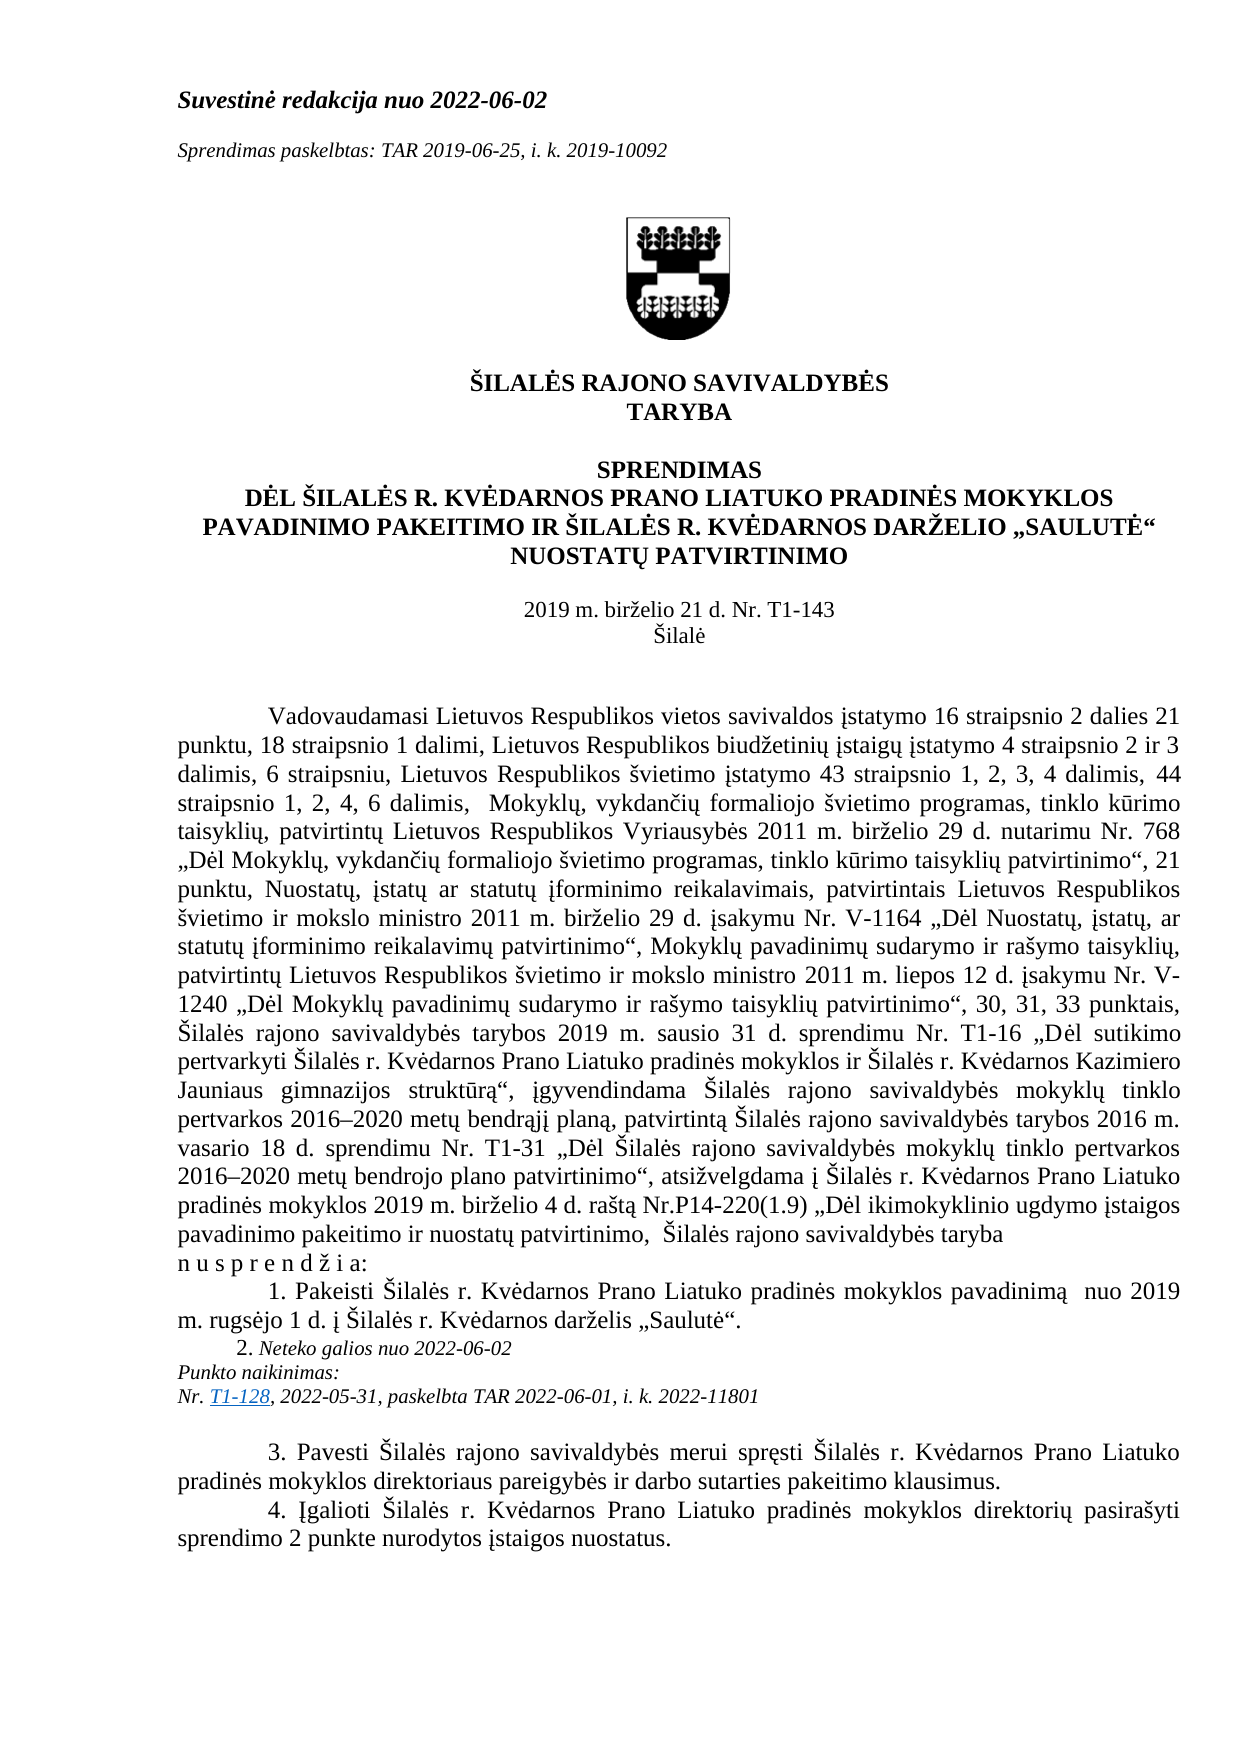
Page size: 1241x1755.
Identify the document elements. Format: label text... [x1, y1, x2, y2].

text Vadovaudamasi Lietuvos Respublikos vietos savivaldos įstatymo 16 straipsnio 2 dalies 21 punktu, 18 straipsnio 1 dalimi, Lietuvos Respublikos biudžetinių įstaigų įstatymo 4 straipsnio 2 ir 3 dalimis, 6 straipsniu, Lietuvos Respublikos švietimo įstatymo 43 straipsnio 1, 2, 3, 4 dalimis, 44 straipsnio 1, 2, 4, 6 dalimis, Mokyklų, vykdančių formaliojo švietimo programas, tinklo kūrimo taisyklių, patvirtintų Lietuvos Respublikos Vyriausybės 2011 m. birželio 29 d. nutarimu Nr. 768 „Dėl Mokyklų, vykdančių formaliojo švietimo programas, tinklo kūrimo taisyklių patvirtinimo“, 21 punktu, Nuostatų, įstatų ar statutų įforminimo reikalavimais, patvirtintais Lietuvos Respublikos švietimo ir mokslo ministro 2011 m. birželio 29 d. įsakymu Nr. V-1164 „Dėl Nuostatų, įstatų, ar statutų įforminimo reikalavimų patvirtinimo“, Mokyklų pavadinimų sudarymo ir rašymo taisyklių, patvirtintų Lietuvos Respublikos švietimo ir mokslo ministro 2011 m. liepos 12 d. įsakymu Nr. V-1240 „Dėl Mokyklų pavadinimų sudarymo ir rašymo taisyklių patvirtinimo“, 30, 31, 33 punktais, Šilalės rajono savivaldybės tarybos 2019 m. sausio 31 d. sprendimu Nr. T1-16 „Dėl sutikimo pertvarkyti Šilalės r. Kvėdarnos Prano Liatuko pradinės mokyklos ir Šilalės r. Kvėdarnos Kazimiero Jauniaus gimnazijos struktūrą“, įgyvendindama Šilalės rajono savivaldybės mokyklų tinklo pertvarkos 2016–2020 metų bendrąjį planą, patvirtintą Šilalės rajono savivaldybės tarybos 2016 m. vasario 18 d. sprendimu Nr. T1-31 „Dėl Šilalės rajono savivaldybės mokyklų tinklo pertvarkos 2016–2020 metų bendrojo plano patvirtinimo“, atsižvelgdama į Šilalės r. Kvėdarnos Prano Liatuko pradinės mokyklos 2019 m. birželio 4 d. raštą Nr.P14-220(1.9) „Dėl ikimokyklinio ugdymo įstaigos pavadinimo pakeitimo ir nuostatų patvirtinimo, Šilalės rajono savivaldybės taryba [177, 701, 1181, 1248]
text 4. Įgalioti Šilalės r. Kvėdarnos Prano Liatuko pradinės mokyklos direktorių pasirašyti sprendimo 2 punkte nurodytos įstaigos nuostatus. [177, 1495, 1181, 1552]
text TARYBA [177, 397, 1181, 426]
text n u s p r e n d ž i a: [177, 1248, 1181, 1276]
text 2019 m. birželio 21 d. Nr. T1-143 [177, 596, 1181, 622]
text DĖL ŠILALĖS R. KVĖDARNOS PRANO LIATUKO PRADINĖS MOKYKLOS PAVADINIMO PAKEITIMO IR ŠILALĖS R. KVĖDARNOS DARŽELIO „SAULUTĖ“ NUOSTATŲ PATVIRTINIMO [177, 483, 1181, 570]
text Punkto naikinimas: [177, 1360, 1181, 1384]
text Šilalė [177, 622, 1181, 649]
text 1. Pakeisti Šilalės r. Kvėdarnos Prano Liatuko pradinės mokyklos pavadinimą nuo 2019 m. rugsėjo 1 d. į Šilalės r. Kvėdarnos darželis „Saulutė“. [177, 1276, 1181, 1334]
text 2. Neteko galios nuo 2022-06-02 [177, 1334, 1181, 1360]
text Nr. T1-128, 2022-05-31, paskelbta TAR 2022-06-01, i. k. 2022-11801 [177, 1384, 1181, 1408]
text Suvestinė redakcija nuo 2022-06-02 [177, 85, 1181, 114]
text 3. Pavesti Šilalės rajono savivaldybės merui spręsti Šilalės r. Kvėdarnos Prano Liatuko pradinės mokyklos direktoriaus pareigybės ir darbo sutarties pakeitimo klausimus. [177, 1437, 1181, 1495]
text SPRENDIMAS [177, 455, 1181, 483]
text ŠILALĖS RAJONO SAVIVALDYBĖS [177, 368, 1181, 397]
text Sprendimas paskelbtas: TAR 2019-06-25, i. k. 2019-10092 [177, 138, 1181, 162]
